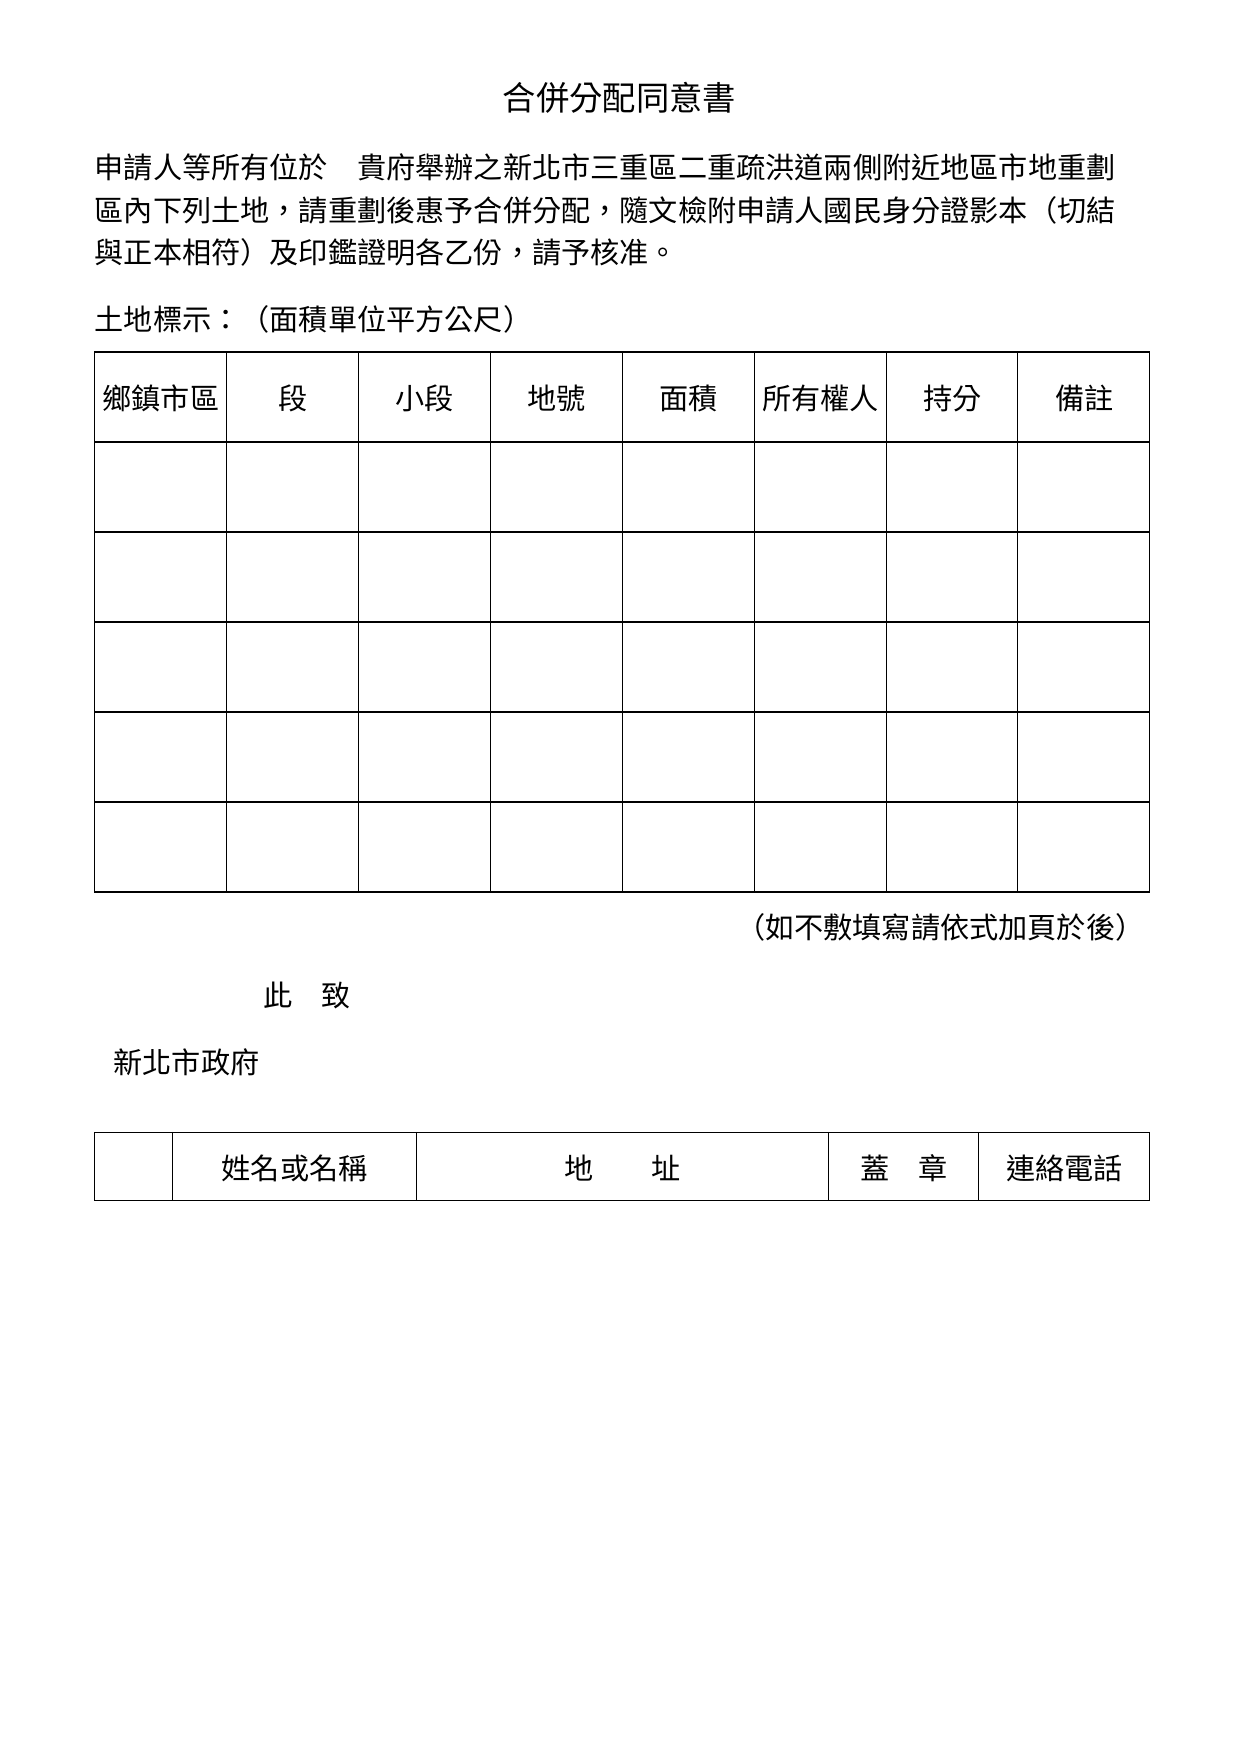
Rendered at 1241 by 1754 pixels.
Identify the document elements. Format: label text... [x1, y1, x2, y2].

table_cell [227, 713, 358, 801]
text 新北市政府 [113, 1039, 1144, 1082]
table_cell [491, 623, 622, 711]
text 此 致 [263, 972, 1144, 1014]
table_cell [623, 533, 754, 621]
table_cell [491, 443, 622, 531]
table_cell [491, 803, 622, 891]
table_header [95, 1133, 172, 1200]
table_header 備註 [1018, 353, 1149, 441]
table_cell [227, 803, 358, 891]
table_cell [227, 533, 358, 621]
table_cell [1018, 803, 1149, 891]
table_cell [227, 443, 358, 531]
table_cell [95, 533, 226, 621]
table_cell [359, 713, 490, 801]
table_cell [755, 443, 886, 531]
table_header 連絡電話 [979, 1133, 1149, 1200]
table_cell [359, 803, 490, 891]
table_cell [887, 533, 1017, 621]
table_cell [755, 623, 886, 711]
table_header 面積 [623, 353, 754, 441]
table_cell [887, 713, 1017, 801]
table_cell [623, 623, 754, 711]
table_header 蓋 章 [829, 1133, 978, 1200]
table_cell [491, 533, 622, 621]
table_header 地 址 [417, 1133, 828, 1200]
text 申請人等所有位於 貴府舉辦之新北市三重區二重疏洪道兩側附近地區市地重劃區內下列土地，請重劃後惠予合併分配，隨文檢附申請人國民身分證影本（切結與正本相符）及印鑑證明各乙份，請予核准。 [94, 145, 1144, 272]
table_header 小段 [359, 353, 490, 441]
table_cell [1018, 623, 1149, 711]
table_header 段 [227, 353, 358, 441]
table_header 所有權人 [755, 353, 886, 441]
table_cell [887, 623, 1017, 711]
table_cell [95, 443, 226, 531]
table_cell [1018, 713, 1149, 801]
table_cell [1018, 533, 1149, 621]
table_cell [95, 803, 226, 891]
table_cell [755, 713, 886, 801]
table_cell [623, 713, 754, 801]
table_header 地號 [491, 353, 622, 441]
table_header 鄉鎮市區 [95, 353, 226, 441]
table_cell [887, 803, 1017, 891]
table_cell [359, 623, 490, 711]
table_cell [359, 443, 490, 531]
table_cell [623, 803, 754, 891]
table_cell [491, 713, 622, 801]
table_cell [755, 803, 886, 891]
table_cell [887, 443, 1017, 531]
table_cell [755, 533, 886, 621]
table_cell [623, 443, 754, 531]
table_cell [359, 533, 490, 621]
text 土地標示：（面積單位平方公尺） [94, 297, 1144, 339]
table_header 姓名或名稱 [173, 1133, 416, 1200]
table_cell [227, 623, 358, 711]
table_cell [95, 713, 226, 801]
table_cell [95, 623, 226, 711]
table_header 持分 [887, 353, 1017, 441]
text （如不敷填寫請依式加頁於後） [94, 905, 1144, 947]
text 合併分配同意書 [94, 72, 1144, 120]
table_cell [1018, 443, 1149, 531]
